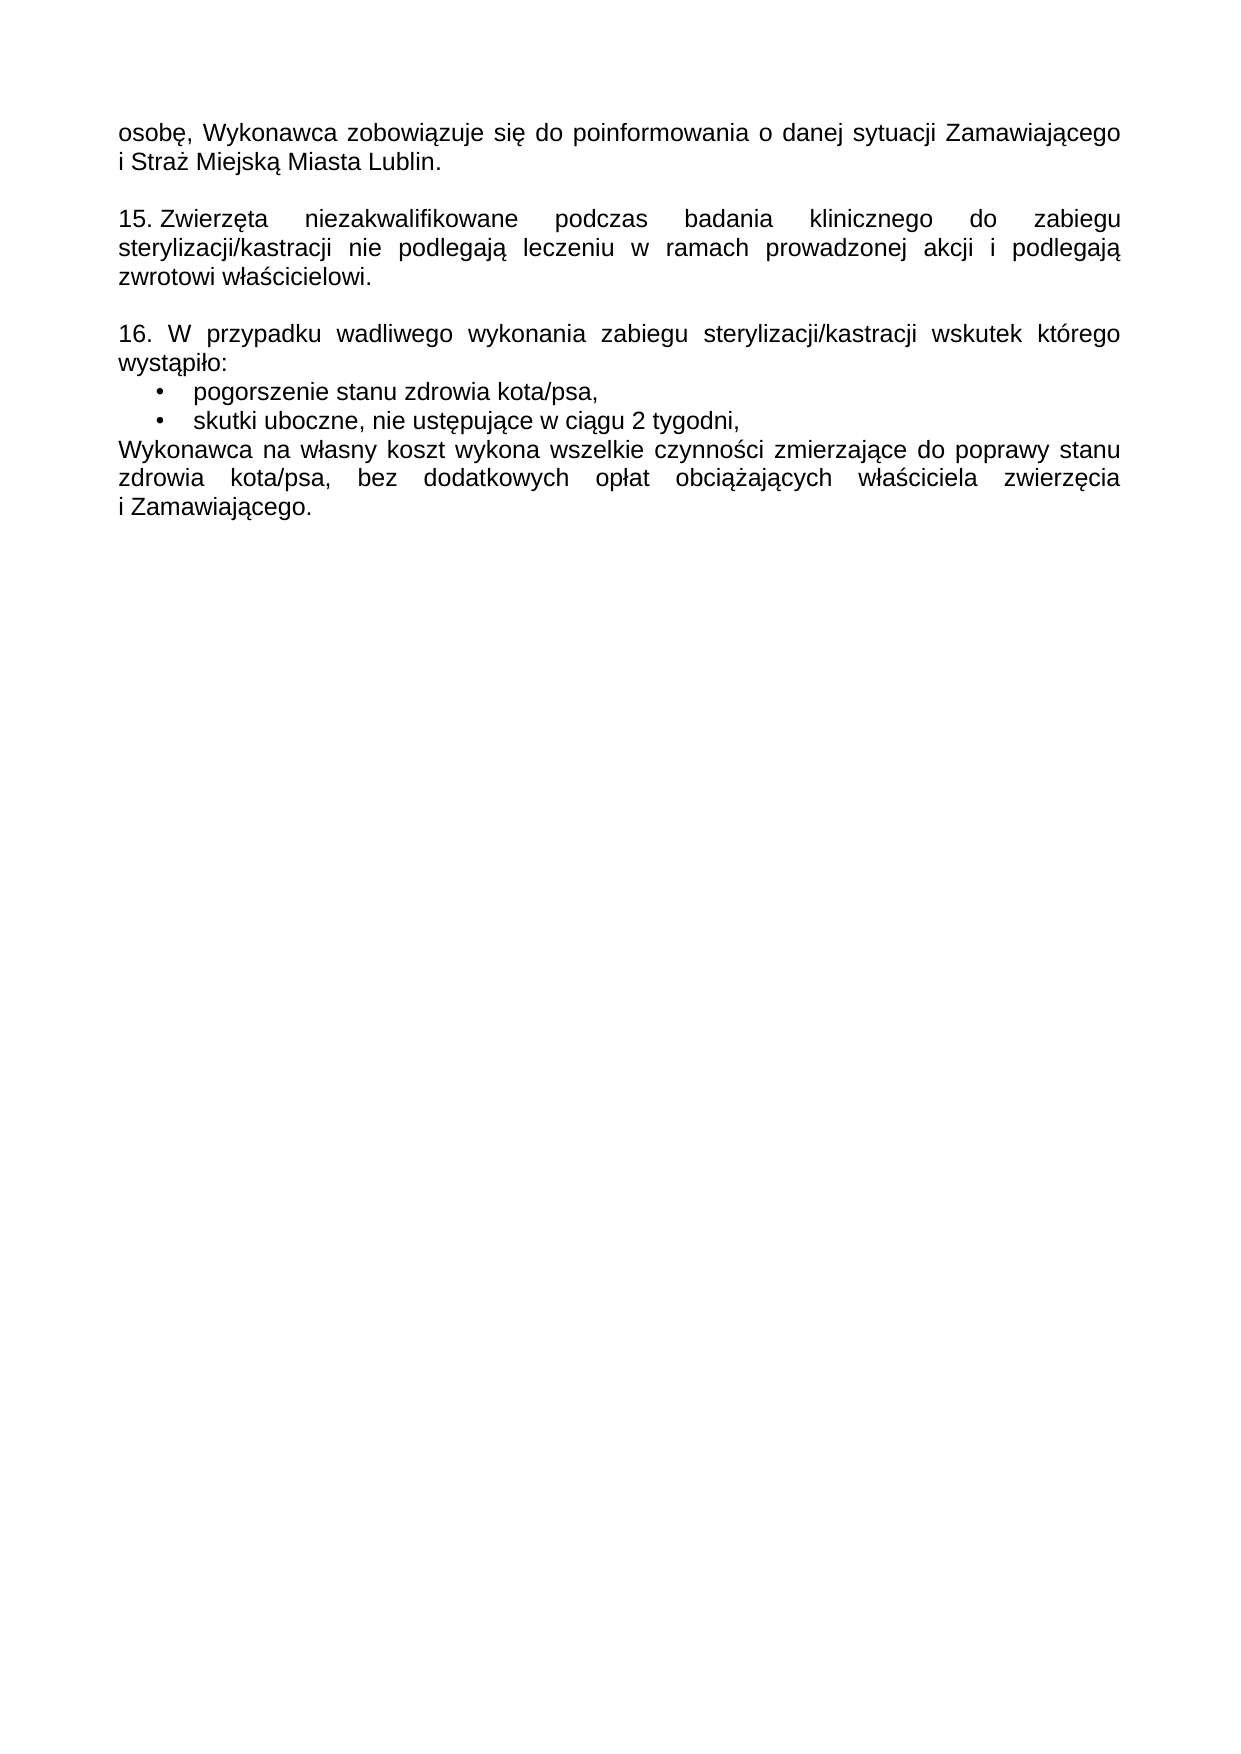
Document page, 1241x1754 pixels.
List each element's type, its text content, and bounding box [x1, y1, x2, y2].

text 16. W przypadku wadliwego wykonania zabiegu sterylizacji/kastracji wskutek którego wystąpiło: [118, 319, 1122, 377]
text Wykonawca na własny koszt wykona wszelkie czynności zmierzające do poprawy stanu zdrowia kota/psa, bez dodatkowych opłat obciążających właściciela zwierzęcia i Zamawiającego. [118, 434, 1122, 521]
text osobę, Wykonawca zobowiązuje się do poinformowania o danej sytuacji Zamawiającego i Straż Miejską Miasta Lublin. [118, 118, 1122, 176]
list pogorszenie stanu zdrowia kota/psa, [156, 377, 1122, 406]
text 15. Zwierzęta niezakwalifikowane podczas badania klinicznego do zabiegu sterylizacji/kastracji nie podlegają leczeniu w ramach prowadzonej akcji i podlegają zwrotowi właścicielowi. [118, 204, 1122, 291]
list skutki uboczne, nie ustępujące w ciągu 2 tygodni, [156, 406, 1122, 434]
